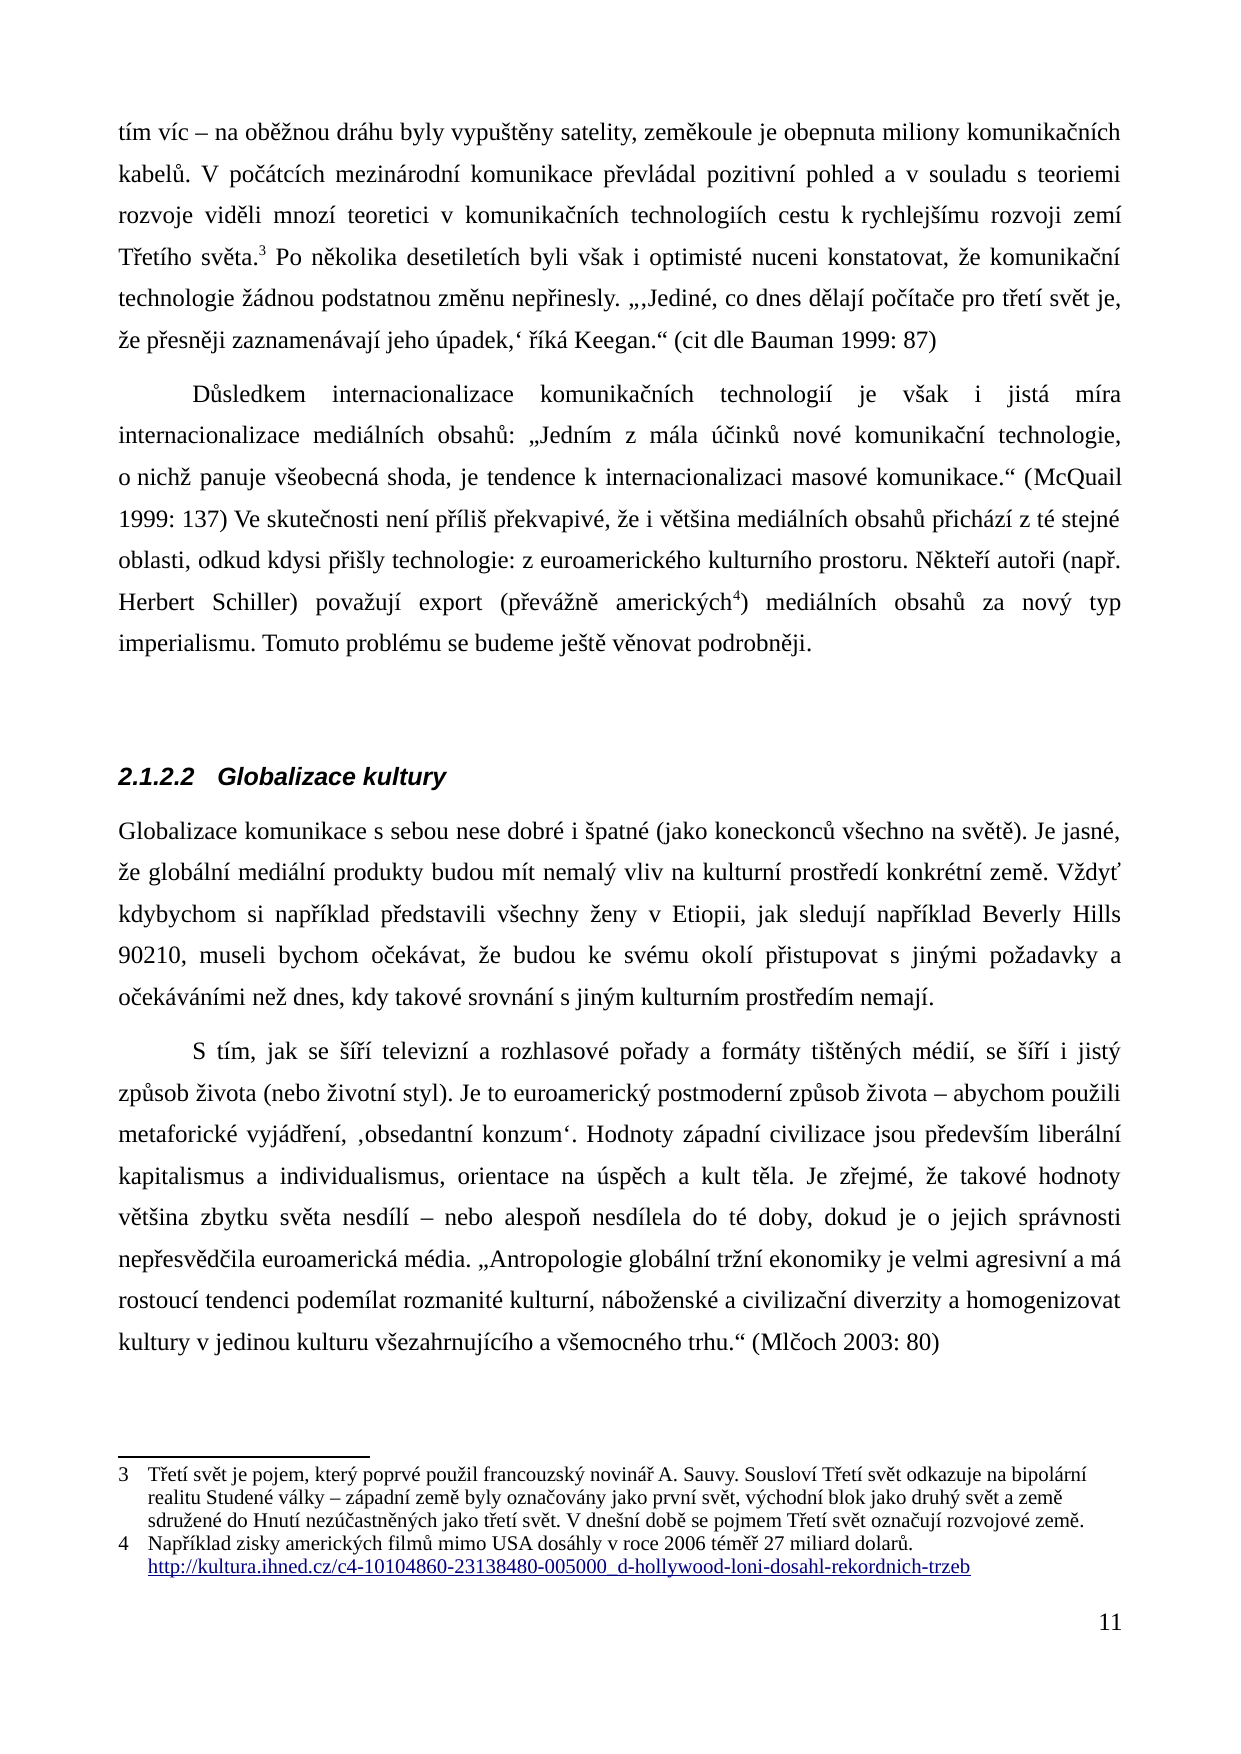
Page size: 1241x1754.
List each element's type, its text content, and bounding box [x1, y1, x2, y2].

text S tím, jak se šíří televizní a rozhlasové pořady a formáty tištěných médií, se šíří i jistý způsob života (nebo životní styl). Je to euroamerický postmoderní způsob života – abychom použili metaforické vyjádření, ‚obsedantní konzum‘. Hodnoty západní civilizace jsou především liberální kapitalismus a individualismus, orientace na úspěch a kult těla. Je zřejmé, že takové hodnoty většina zbytku světa nesdílí – nebo alespoň nesdílela do té doby, dokud je o jejich správnosti nepřesvědčila euroamerická média. „Antropologie globální tržní ekonomiky je velmi agresivní a má rostoucí tendenci podemílat rozmanité kulturní, náboženské a civilizační diverzity a homogenizovat kultury v jedinou kulturu všezahrnujícího a všemocného trhu.“ (Mlčoch 2003: 80) [118, 1037, 1122, 1356]
text tím víc – na oběžnou dráhu byly vypuštěny satelity, zeměkoule je obepnuta miliony komunikačních kabelů. V počátcích mezinárodní komunikace převládal pozitivní pohled a v souladu s teoriemi rozvoje viděli mnozí teoretici v komunikačních technologiích cestu k rychlejšímu rozvoji zemí Třetího světa. Po několika desetiletích byli však i optimisté nuceni konstatovat, že komunikační technologie žádnou podstatnou změnu nepřinesly. „‚Jediné, co dnes dělají počítače pro třetí svět je, že přesněji zaznamenávají jeho úpadek,‘ říká Keegan.“ (cit dle Bauman 1999: 87) [118, 118, 1122, 354]
text Třetí svět je pojem, který poprvé použil francouzský novinář A. Sauvy. Sousloví Třetí svět odkazuje na bipolární realitu Studené války – západní země byly označovány jako první svět, východní blok jako druhý svět a země sdružené do Hnutí nezúčastněných jako třetí svět. V dnešní době se pojmem Třetí svět označují rozvojové země. [118, 1463, 1122, 1532]
text Důsledkem internacionalizace komunikačních technologií je však i jistá míra internacionalizace mediálních obsahů: „Jedním z mála účinků nové komunikační technologie, o nichž panuje všeobecná shoda, je tendence k internacionalizaci masové komunikace.“ (McQuail 1999: 137) Ve skutečnosti není příliš překvapivé, že i většina mediálních obsahů přichází z té stejné oblasti, odkud kdysi přišly technologie: z euroamerického kulturního prostoru. Někteří autoři (např. Herbert Schiller) považují export (převážně amerických) mediálních obsahů za nový typ imperialismu. Tomuto problému se budeme ještě věnovat podrobněji. [118, 380, 1122, 657]
text Globalizace komunikace s sebou nese dobré i špatné (jako koneckonců všechno na světě). Je jasné, že globální mediální produkty budou mít nemalý vliv na kulturní prostředí konkrétní země. Vždyť kdybychom si například představili všechny ženy v Etiopii, jak sledují například Beverly Hills 90210, museli bychom očekávat, že budou ke svému okolí přistupovat s jinými požadavky a očekáváními než dnes, kdy takové srovnání s jiným kulturním prostředím nemají. [118, 817, 1122, 1011]
subtitle Globalizace kultury [118, 762, 1122, 790]
text Například zisky amerických filmů mimo USA dosáhly v roce 2006 téměř 27 miliard dolarů. http://kultura.ihned.cz/c4-10104860-23138480-005000_d-hollywood-loni-dosahl-rekordnich-trzeb [118, 1532, 1122, 1578]
